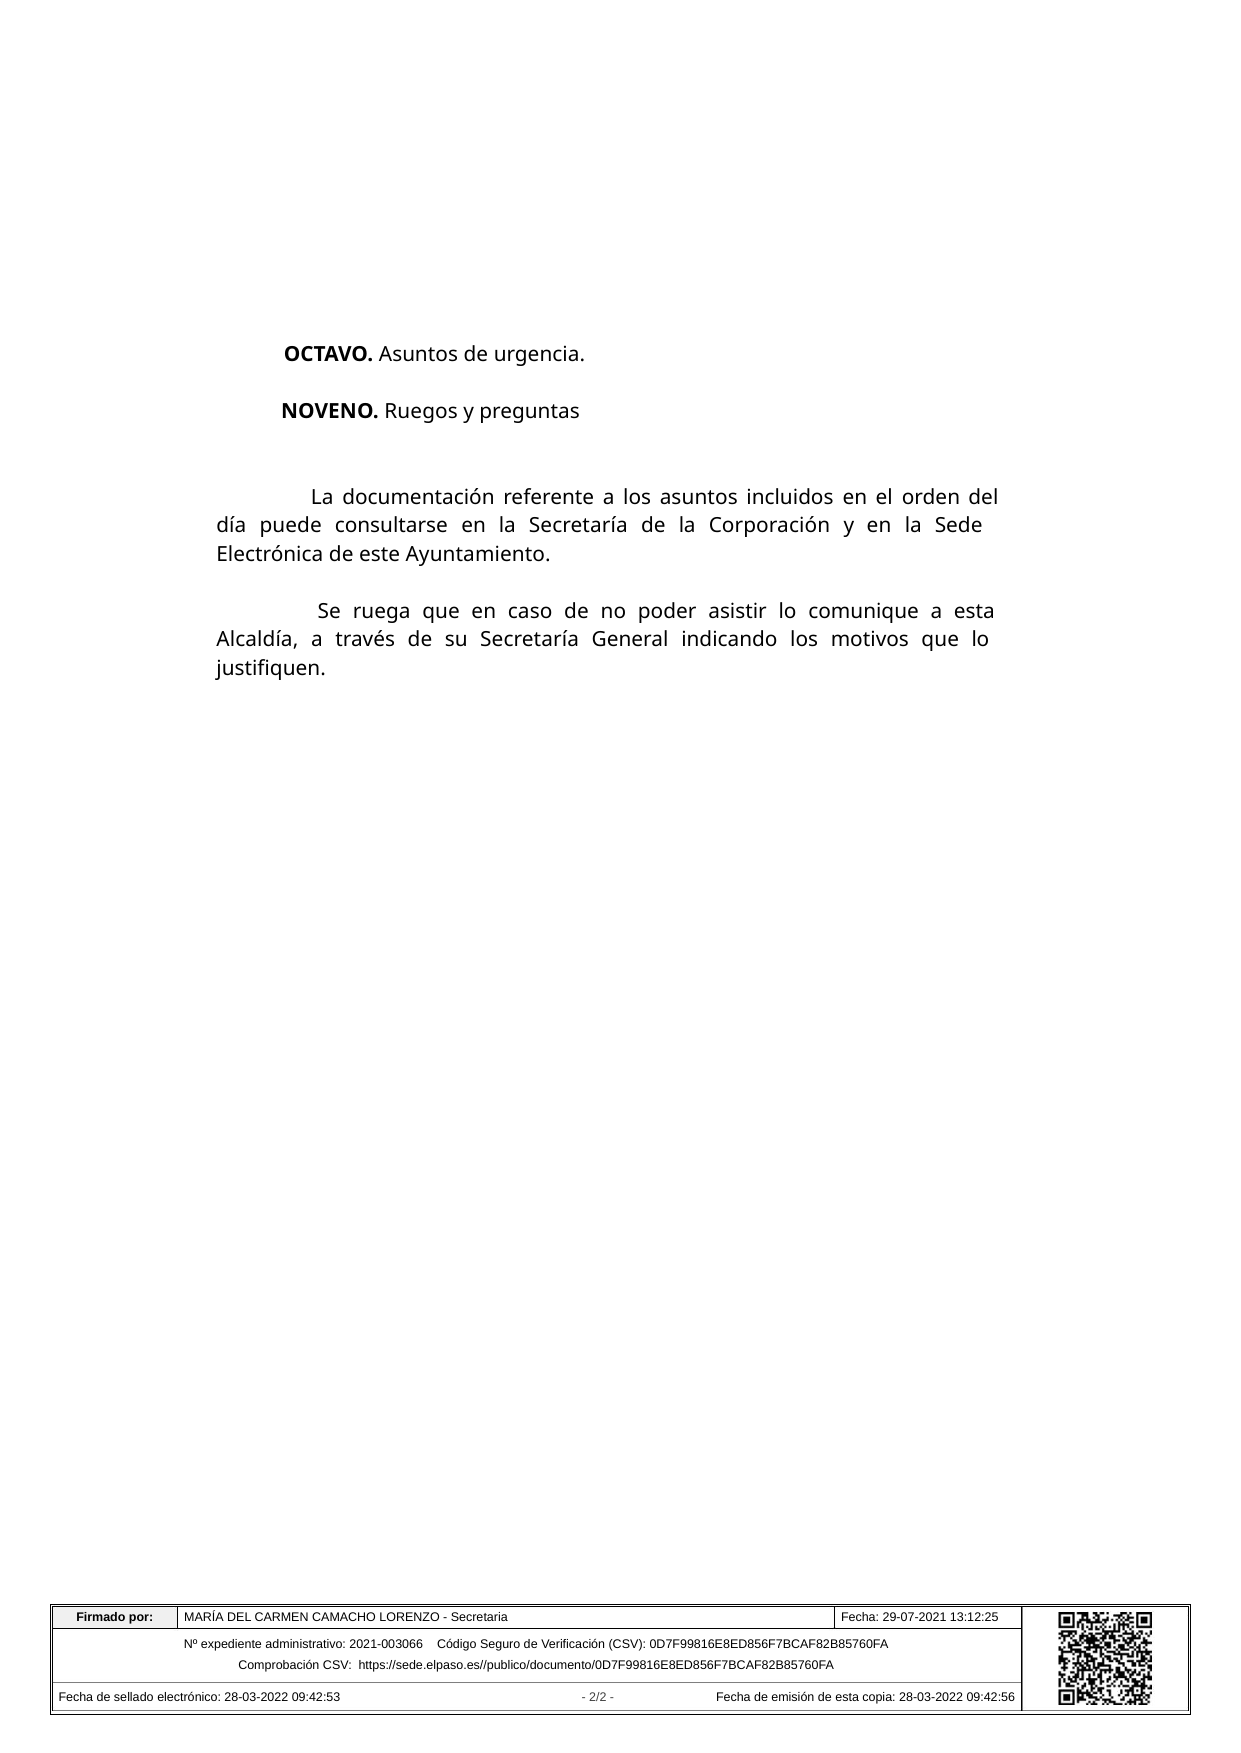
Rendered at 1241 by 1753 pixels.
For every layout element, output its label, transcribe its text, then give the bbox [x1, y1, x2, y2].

text Comprobación CSV: https://sede.elpaso.es//publico/documento/0D7F99816E8ED856F7BCAF82B85760FA [238, 1658, 915, 1672]
text Se ruega que en caso de no poder asistir lo comunique a esta [317, 598, 1049, 623]
text día puede consultarse en la Secretaría de la Corporación y en la Sede [216, 513, 1049, 538]
text Electrónica de este Ayuntamiento. [216, 541, 1049, 566]
text Fecha de emisión de esta copia: 28-03-2022 09:42:56 [716, 1690, 1040, 1704]
picture [51, 1605, 1190, 1714]
text Alcaldía, a través de su Secretaría General indicando los motivos que lo [216, 627, 1049, 652]
text La documentación referente a los asuntos incluidos en el orden del [311, 484, 1049, 509]
text Fecha: 29-07-2021 13:12:25 [841, 1610, 1022, 1624]
text NOVENO. Ruegos y preguntas [281, 398, 625, 424]
text MARÍA DEL CARMEN CAMACHO LORENZO - Secretaria [184, 1610, 533, 1624]
text OCTAVO. Asuntos de urgencia. [283, 341, 625, 367]
text - 2/2 - [581, 1691, 633, 1705]
text Nº expediente administrativo: 2021-003066 Código Seguro de Verificación (CSV): 0D7F99816E8ED856F7BCAF82B85760FA [184, 1638, 915, 1652]
text Fecha de sellado electrónico: 28-03-2022 09:42:53 [58, 1690, 365, 1704]
text Firmado por: [76, 1610, 172, 1624]
text justifiquen. [216, 655, 1049, 680]
